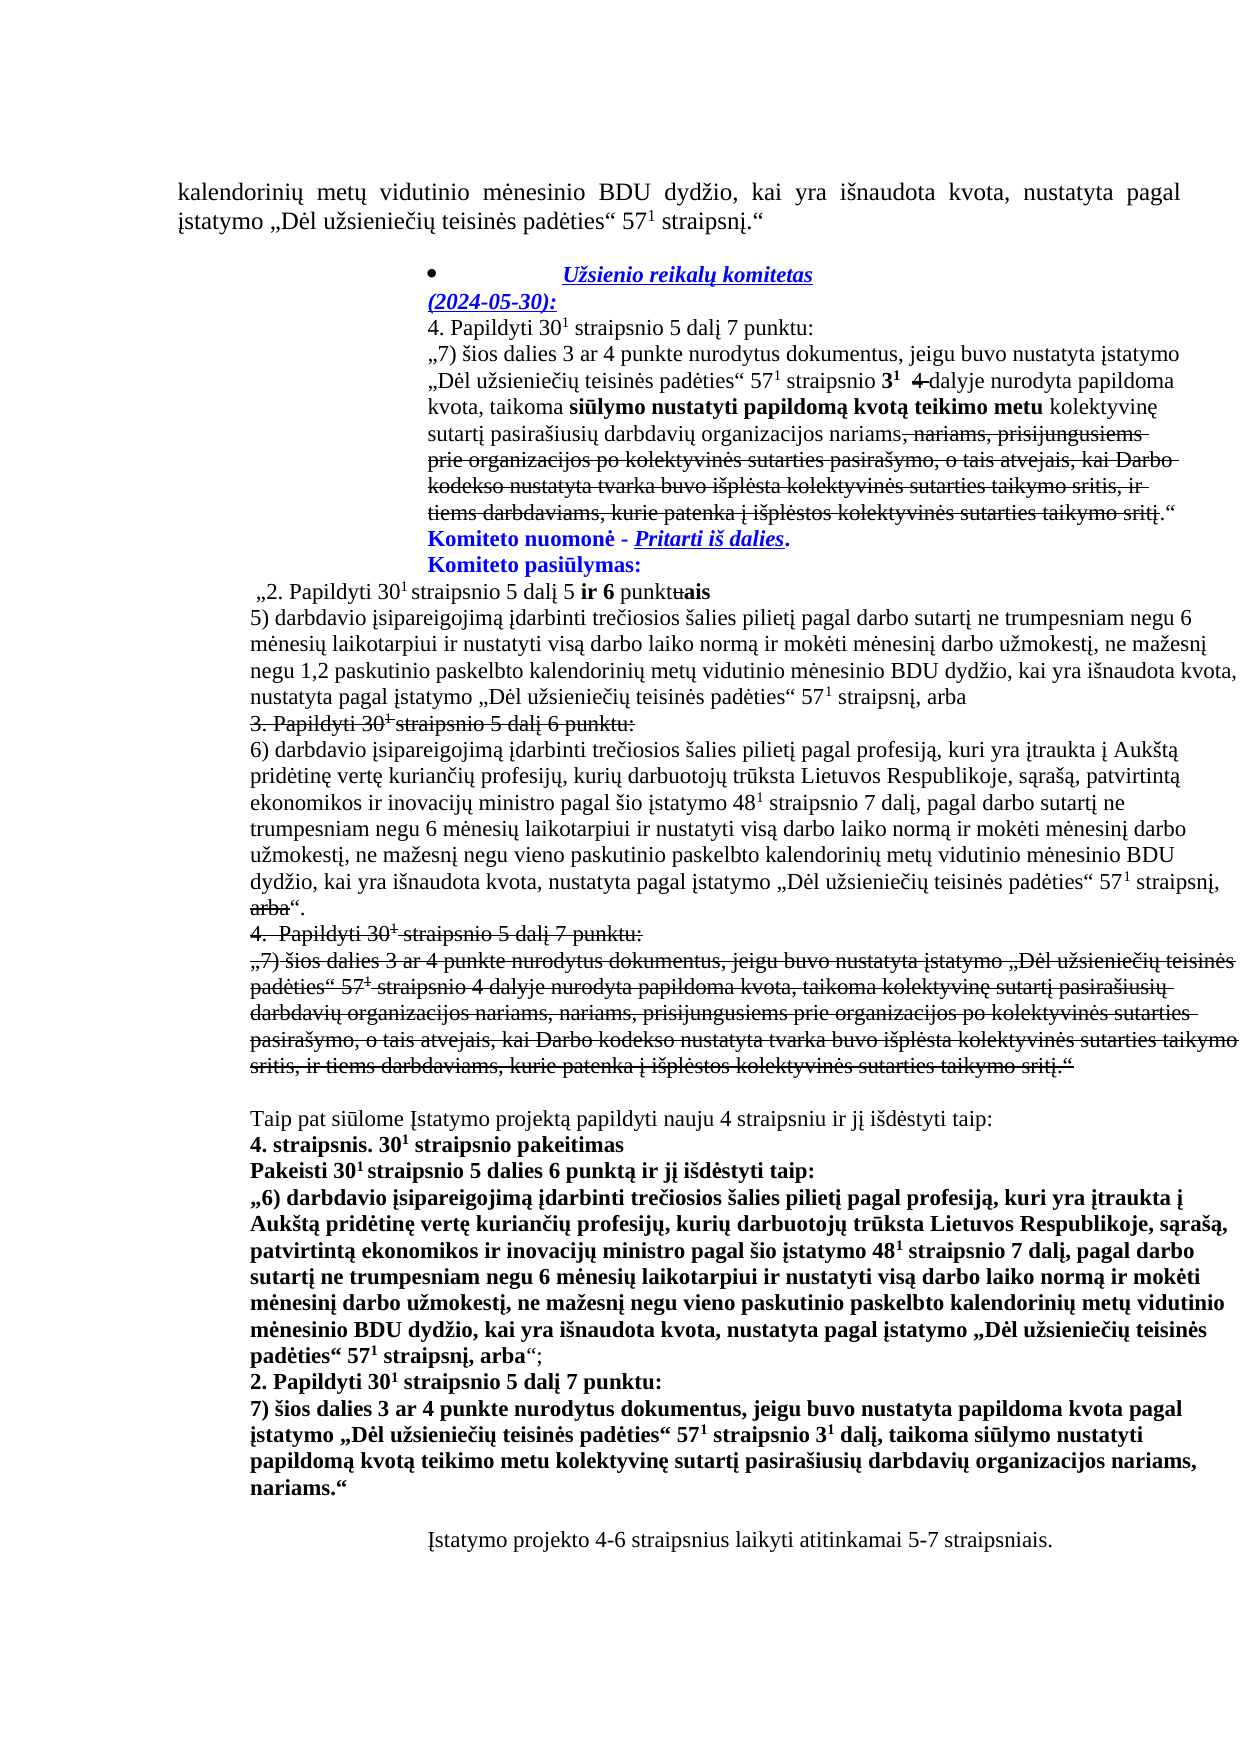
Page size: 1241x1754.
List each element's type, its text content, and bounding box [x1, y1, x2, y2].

text kalendorinių metų vidutinio mėnesinio BDU dydžio, kai yra išnaudota kvota, nustatyta pagal įstatymo „Dėl užsieniečių teisinės padėties“ 571 straipsnį.“ [177, 177, 1181, 235]
text Komiteto pasiūlymas: [427, 551, 1181, 578]
text 6) darbdavio įsipareigojimą įdarbinti trečiosios šalies pilietį pagal profesiją, kuri yra įtraukta į Aukštą pridėtinę vertę kuriančių profesijų, kurių darbuotojų trūksta Lietuvos Respublikoje, sąrašą, patvirtintą ekonomikos ir inovacijų ministro pagal šio įstatymo 481 straipsnio 7 dalį, pagal darbo sutartį ne trumpesniam negu 6 mėnesių laikotarpiui ir nustatyti visą darbo laiko normą ir mokėti mėnesinį darbo užmokestį, ne mažesnį negu vieno paskutinio paskelbto kalendorinių metų vidutinio mėnesinio BDU dydžio, kai yra išnaudota kvota, nustatyta pagal įstatymo „Dėl užsieniečių teisinės padėties“ 571 straipsnį, arba“. [250, 736, 1240, 920]
text „7) šios dalies 3 ar 4 punkte nurodytus dokumentus, jeigu buvo nustatyta įstatymo „Dėl užsieniečių teisinės padėties“ 571 straipsnio 4 dalyje nurodyta papildoma kvota, taikoma kolektyvinę sutartį pasirašiusių darbdavių organizacijos nariams, nariams, prisijungusiems prie organizacijos po kolektyvinės sutarties pasirašymo, o tais atvejais, kai Darbo kodekso nustatyta tvarka buvo išplėsta kolektyvinės sutarties taikymo sritis, ir tiems darbdaviams, kurie patenka į išplėstos kolektyvinės sutarties taikymo sritį.“ [250, 947, 1240, 1078]
text „7) šios dalies 3 ar 4 punkte nurodytus dokumentus, jeigu buvo nustatyta įstatymo „Dėl užsieniečių teisinės padėties“ 571 straipsnio 31 4 dalyje nurodyta papildoma kvota, taikoma siūlymo nustatyti papildomą kvotą teikimo metu kolektyvinę sutartį pasirašiusių darbdavių organizacijos nariams, nariams, prisijungusiems prie organizacijos po kolektyvinės sutarties pasirašymo, o tais atvejais, kai Darbo kodekso nustatyta tvarka buvo išplėsta kolektyvinės sutarties taikymo sritis, ir tiems darbdaviams, kurie patenka į išplėstos kolektyvinės sutarties taikymo sritį.“ [427, 341, 1181, 525]
text „2. Papildyti 301 straipsnio 5 dalį 5 ir 6 punktuais [250, 578, 1240, 604]
text 4. straipsnis. 301 straipsnio pakeitimas [250, 1131, 1240, 1158]
text 7) šios dalies 3 ar 4 punkte nurodytus dokumentus, jeigu buvo nustatyta papildoma kvota pagal įstatymo „Dėl užsieniečių teisinės padėties“ 571 straipsnio 31 dalį, taikoma siūlymo nustatyti papildomą kvotą teikimo metu kolektyvinę sutartį pasirašiusių darbdavių organizacijos nariams, nariams.“ [250, 1395, 1240, 1500]
text 4. Papildyti 301 straipsnio 5 dalį 7 punktu: [427, 314, 1181, 341]
text „6) darbdavio įsipareigojimą įdarbinti trečiosios šalies pilietį pagal profesiją, kuri yra įtraukta į Aukštą pridėtinę vertę kuriančių profesijų, kurių darbuotojų trūksta Lietuvos Respublikoje, sąrašą, patvirtintą ekonomikos ir inovacijų ministro pagal šio įstatymo 481 straipsnio 7 dalį, pagal darbo sutartį ne trumpesniam negu 6 mėnesių laikotarpiui ir nustatyti visą darbo laiko normą ir mokėti mėnesinį darbo užmokestį, ne mažesnį negu vieno paskutinio paskelbto kalendorinių metų vidutinio mėnesinio BDU dydžio, kai yra išnaudota kvota, nustatyta pagal įstatymo „Dėl užsieniečių teisinės padėties“ 571 straipsnį, arba“; [250, 1184, 1240, 1368]
text 5) darbdavio įsipareigojimą įdarbinti trečiosios šalies pilietį pagal darbo sutartį ne trumpesniam negu 6 mėnesių laikotarpiui ir nustatyti visą darbo laiko normą ir mokėti mėnesinį darbo užmokestį, ne mažesnį negu 1,2 paskutinio paskelbto kalendorinių metų vidutinio mėnesinio BDU dydžio, kai yra išnaudota kvota, nustatyta pagal įstatymo „Dėl užsieniečių teisinės padėties“ 571 straipsnį, arba [250, 604, 1240, 709]
text Pakeisti 301 straipsnio 5 dalies 6 punktą ir jį išdėstyti taip: [250, 1158, 1240, 1184]
text 4. Papildyti 301 straipsnio 5 dalį 7 punktu: [250, 920, 1240, 947]
list Užsienio reikalų komitetas (2024-05-30): [427, 261, 1181, 314]
text Komiteto nuomonė - Pritarti iš dalies. [427, 525, 1181, 551]
text Taip pat siūlome Įstatymo projektą papildyti nauju 4 straipsniu ir jį išdėstyti taip: [250, 1105, 1240, 1131]
text Įstatymo projekto 4-6 straipsnius laikyti atitinkamai 5-7 straipsniais. [0, 578, 1240, 1553]
text 2. Papildyti 301 straipsnio 5 dalį 7 punktu: [250, 1368, 1240, 1395]
text 3. Papildyti 301 straipsnio 5 dalį 6 punktu: [250, 709, 1240, 736]
